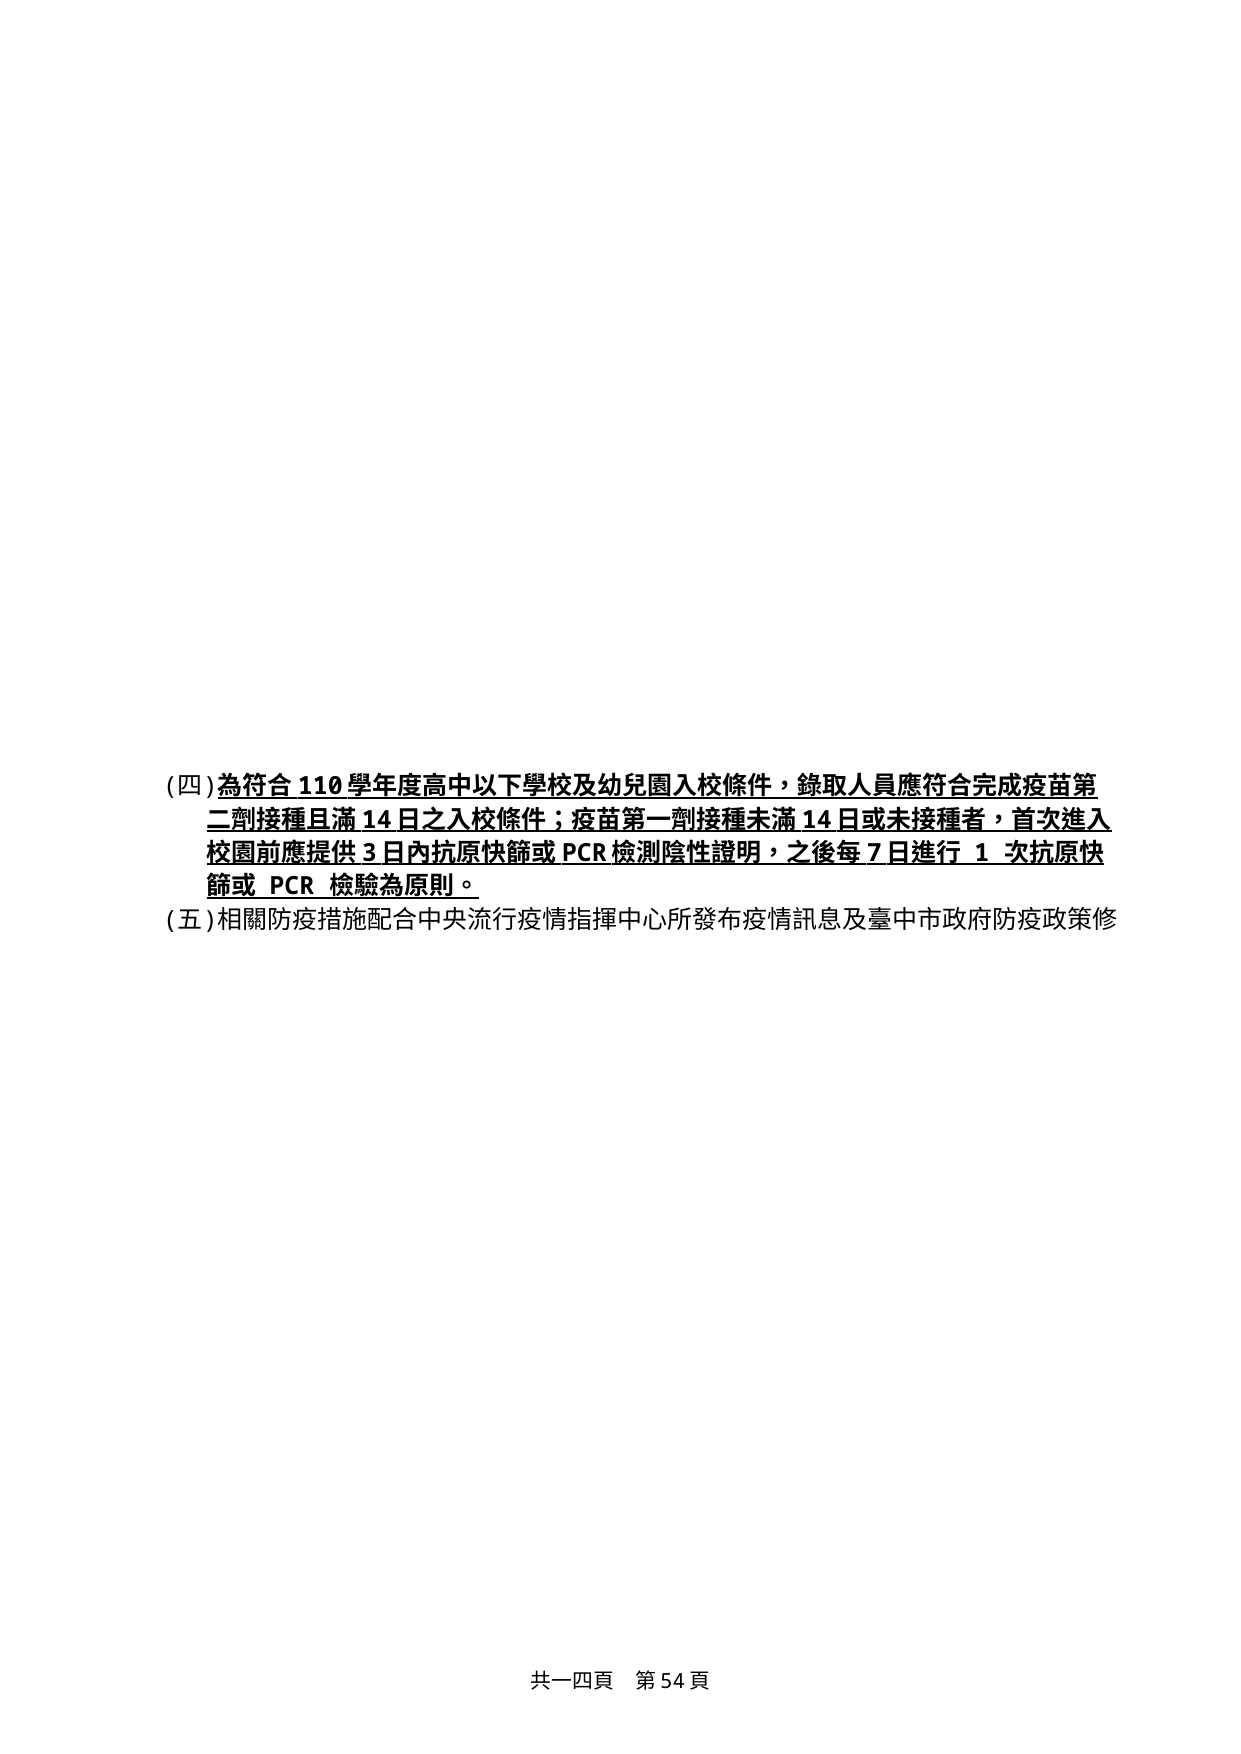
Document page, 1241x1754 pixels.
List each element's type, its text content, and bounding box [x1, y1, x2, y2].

text (四)為符合110學年度高中以下學校及幼兒園入校條件，錄取人員應符合完成疫苗第二劑接種且滿14日之入校條件；疫苗第一劑接種未滿14日或未接種者，首次進入校園前應提供3日內抗原快篩或PCR檢測陰性證明，之後每7日進行 1 次抗原快篩或 PCR 檢驗為原則。 [163, 768, 1122, 901]
text (五)相關防疫措施配合中央流行疫情指揮中心所發布疫情訊息及臺中市政府防疫政策修 [163, 901, 1122, 935]
